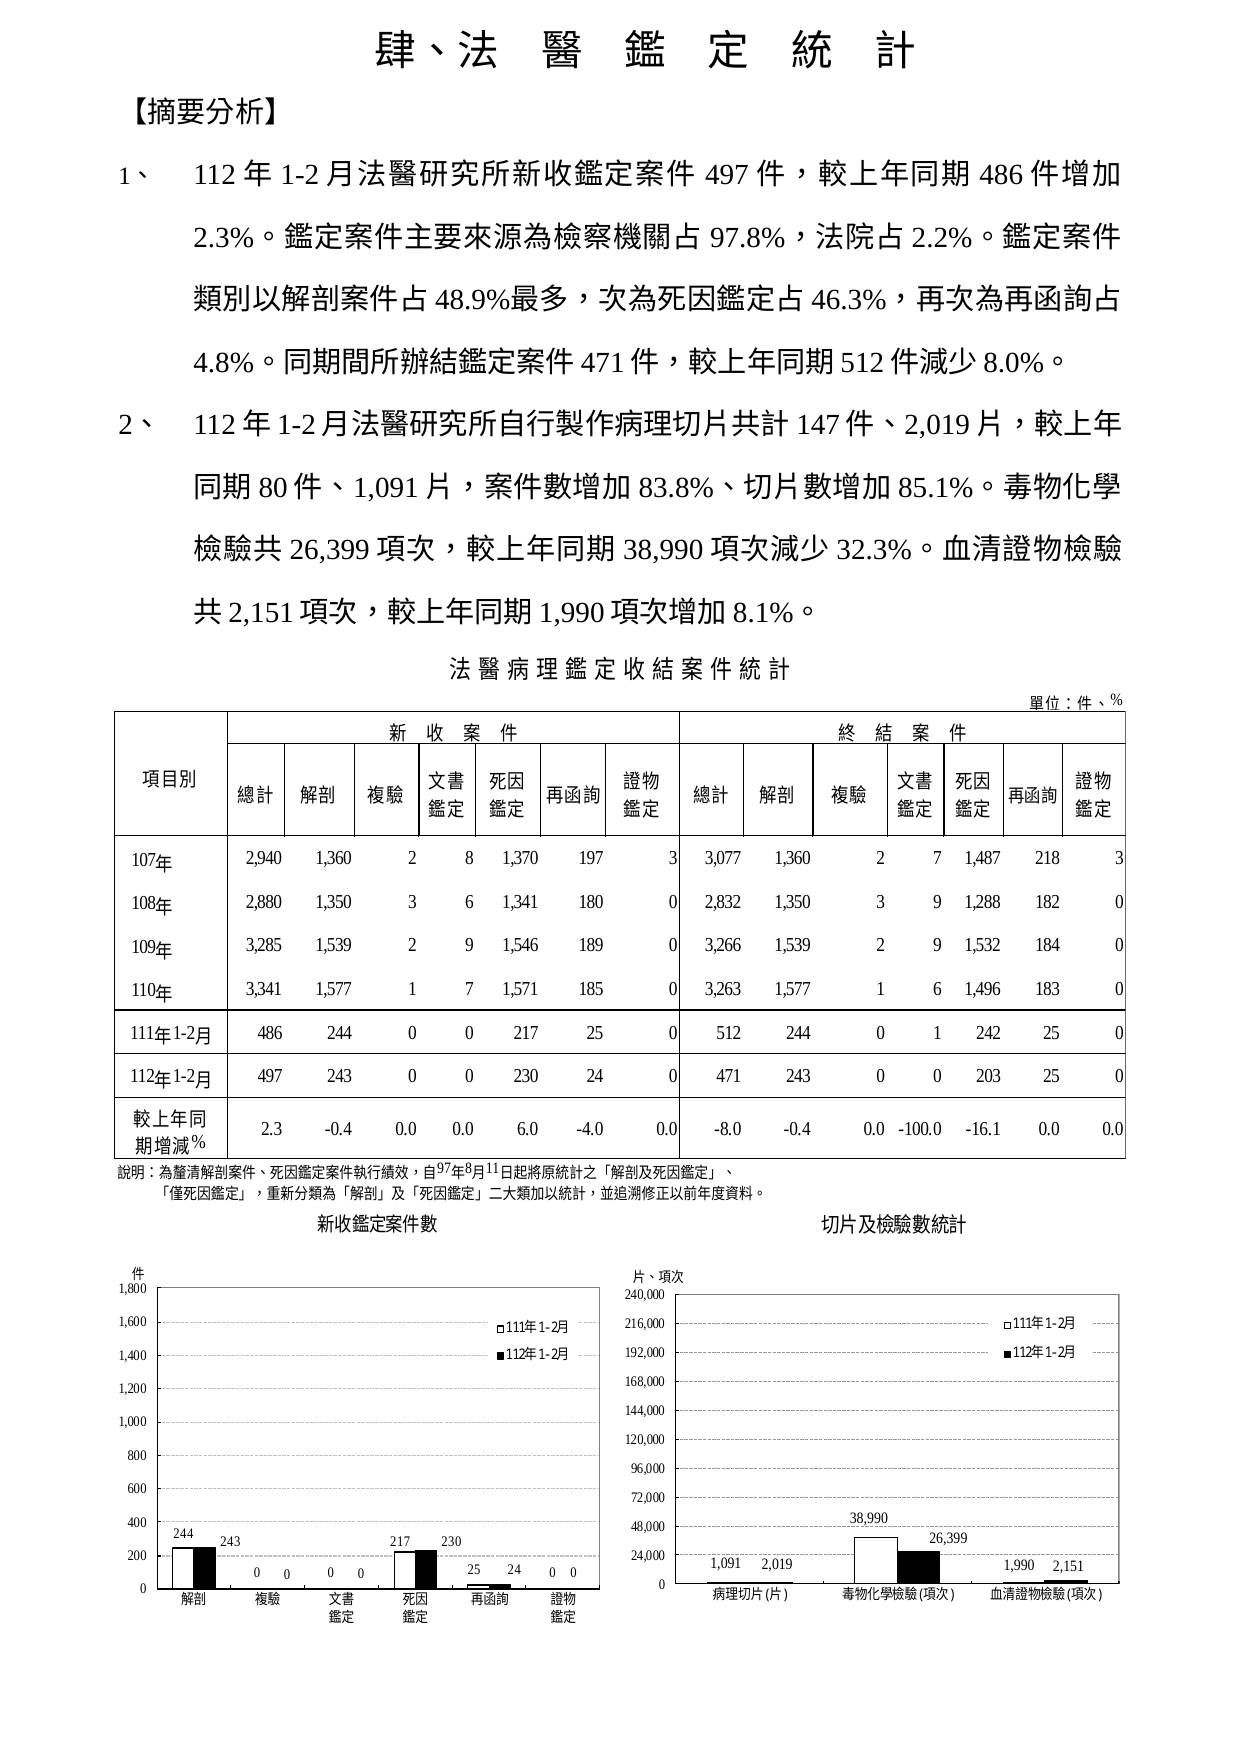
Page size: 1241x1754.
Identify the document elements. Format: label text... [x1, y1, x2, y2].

text 肆、法 醫 鑑 定 統 計 [118, 5, 1122, 68]
list 112年1-2月法醫研究所自行製作病理切片共計147件、2,019片，較上年同期80件、1,091片，案件數增加83.8%、切片數增加85.1%。毒物化學檢驗共26,399項次，較上年同期38,990項次減少32.3%。血清證物檢驗共2,151項次，較上年同期1,990項次增加8.1%。 [118, 380, 1122, 630]
text 【摘要分析】 [118, 68, 1122, 130]
list 112年1-2月法醫研究所新收鑑定案件497件，較上年同期486件增加2.3%。鑑定案件主要來源為檢察機關占97.8%，法院占2.2%。鑑定案件類別以解剖案件占48.9%最多，次為死因鑑定占46.3%，再次為再函詢占4.8%。同期間所辦結鑑定案件471件，較上年同期512件減少8.0%。 [118, 130, 1122, 380]
